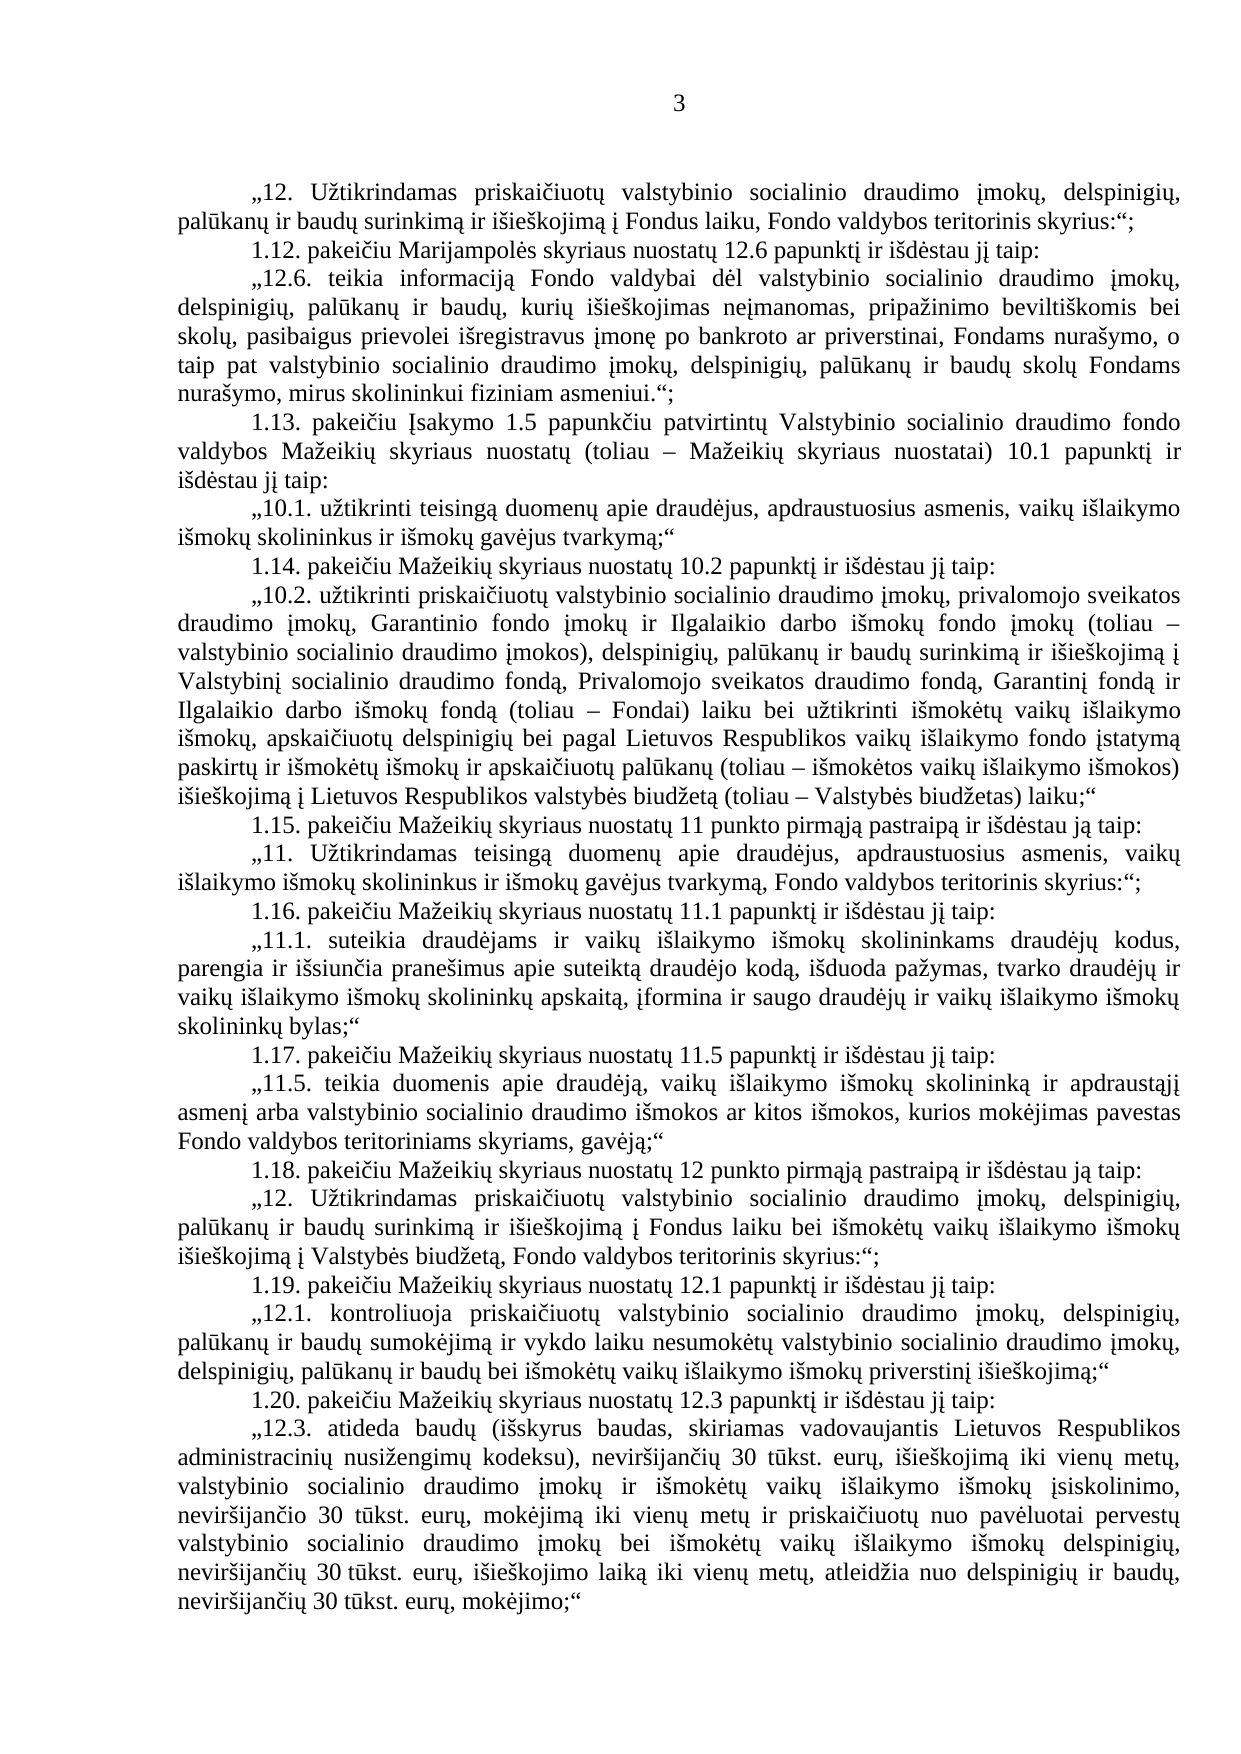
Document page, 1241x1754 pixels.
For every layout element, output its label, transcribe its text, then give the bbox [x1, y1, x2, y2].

text „12.3. atideda baudų (išskyrus baudas, skiriamas vadovaujantis Lietuvos Respublikos administracinių nusižengimų kodeksu), neviršijančių 30 tūkst. eurų, išieškojimą iki vienų metų, valstybinio socialinio draudimo įmokų ir išmokėtų vaikų išlaikymo išmokų įsiskolinimo, neviršijančio 30 tūkst. eurų, mokėjimą iki vienų metų ir priskaičiuotų nuo pavėluotai pervestų valstybinio socialinio draudimo įmokų bei išmokėtų vaikų išlaikymo išmokų delspinigių, neviršijančių 30 tūkst. eurų, išieškojimo laiką iki vienų metų, atleidžia nuo delspinigių ir baudų, neviršijančių 30 tūkst. eurų, mokėjimo;“ [177, 1413, 1181, 1615]
text 1.15. pakeičiu Mažeikių skyriaus nuostatų 11 punkto pirmąją pastraipą ir išdėstau ją taip: [177, 810, 1181, 838]
text 1.19. pakeičiu Mažeikių skyriaus nuostatų 12.1 papunktį ir išdėstau jį taip: [177, 1270, 1181, 1298]
text „12. Užtikrindamas priskaičiuotų valstybinio socialinio draudimo įmokų, delspinigių, palūkanų ir baudų surinkimą ir išieškojimą į Fondus laiku, Fondo valdybos teritorinis skyrius:“; [177, 177, 1181, 235]
text 1.14. pakeičiu Mažeikių skyriaus nuostatų 10.2 papunktį ir išdėstau jį taip: [177, 551, 1181, 580]
text 1.20. pakeičiu Mažeikių skyriaus nuostatų 12.3 papunktį ir išdėstau jį taip: [177, 1385, 1181, 1413]
text „10.2. užtikrinti priskaičiuotų valstybinio socialinio draudimo įmokų, privalomojo sveikatos draudimo įmokų, Garantinio fondo įmokų ir Ilgalaikio darbo išmokų fondo įmokų (toliau – valstybinio socialinio draudimo įmokos), delspinigių, palūkanų ir baudų surinkimą ir išieškojimą į Valstybinį socialinio draudimo fondą, Privalomojo sveikatos draudimo fondą, Garantinį fondą ir Ilgalaikio darbo išmokų fondą (toliau – Fondai) laiku bei užtikrinti išmokėtų vaikų išlaikymo išmokų, apskaičiuotų delspinigių bei pagal Lietuvos Respublikos vaikų išlaikymo fondo įstatymą paskirtų ir išmokėtų išmokų ir apskaičiuotų palūkanų (toliau – išmokėtos vaikų išlaikymo išmokos) išieškojimą į Lietuvos Respublikos valstybės biudžetą (toliau – Valstybės biudžetas) laiku;“ [177, 580, 1181, 810]
text 1.12. pakeičiu Marijampolės skyriaus nuostatų 12.6 papunktį ir išdėstau jį taip: [177, 235, 1181, 263]
text 1.18. pakeičiu Mažeikių skyriaus nuostatų 12 punkto pirmąją pastraipą ir išdėstau ją taip: [177, 1155, 1181, 1183]
text „12.6. teikia informaciją Fondo valdybai dėl valstybinio socialinio draudimo įmokų, delspinigių, palūkanų ir baudų, kurių išieškojimas neįmanomas, pripažinimo beviltiškomis bei skolų, pasibaigus prievolei išregistravus įmonę po bankroto ar priverstinai, Fondams nurašymo, o taip pat valstybinio socialinio draudimo įmokų, delspinigių, palūkanų ir baudų skolų Fondams nurašymo, mirus skolininkui fiziniam asmeniui.“; [177, 263, 1181, 407]
text „11. Užtikrindamas teisingą duomenų apie draudėjus, apdraustuosius asmenis, vaikų išlaikymo išmokų skolininkus ir išmokų gavėjus tvarkymą, Fondo valdybos teritorinis skyrius:“; [177, 838, 1181, 896]
text 1.16. pakeičiu Mažeikių skyriaus nuostatų 11.1 papunktį ir išdėstau jį taip: [177, 896, 1181, 925]
text „11.5. teikia duomenis apie draudėją, vaikų išlaikymo išmokų skolininką ir apdraustąjį asmenį arba valstybinio socialinio draudimo išmokos ar kitos išmokos, kurios mokėjimas pavestas Fondo valdybos teritoriniams skyriams, gavėją;“ [177, 1068, 1181, 1155]
text 1.13. pakeičiu Įsakymo 1.5 papunkčiu patvirtintų Valstybinio socialinio draudimo fondo valdybos Mažeikių skyriaus nuostatų (toliau – Mažeikių skyriaus nuostatai) 10.1 papunktį ir išdėstau jį taip: [177, 407, 1181, 493]
text „12.1. kontroliuoja priskaičiuotų valstybinio socialinio draudimo įmokų, delspinigių, palūkanų ir baudų sumokėjimą ir vykdo laiku nesumokėtų valstybinio socialinio draudimo įmokų, delspinigių, palūkanų ir baudų bei išmokėtų vaikų išlaikymo išmokų priverstinį išieškojimą;“ [177, 1298, 1181, 1385]
text „12. Užtikrindamas priskaičiuotų valstybinio socialinio draudimo įmokų, delspinigių, palūkanų ir baudų surinkimą ir išieškojimą į Fondus laiku bei išmokėtų vaikų išlaikymo išmokų išieškojimą į Valstybės biudžetą, Fondo valdybos teritorinis skyrius:“; [177, 1183, 1181, 1270]
text 1.17. pakeičiu Mažeikių skyriaus nuostatų 11.5 papunktį ir išdėstau jį taip: [177, 1040, 1181, 1068]
text „10.1. užtikrinti teisingą duomenų apie draudėjus, apdraustuosius asmenis, vaikų išlaikymo išmokų skolininkus ir išmokų gavėjus tvarkymą;“ [177, 493, 1181, 551]
text „11.1. suteikia draudėjams ir vaikų išlaikymo išmokų skolininkams draudėjų kodus, parengia ir išsiunčia pranešimus apie suteiktą draudėjo kodą, išduoda pažymas, tvarko draudėjų ir vaikų išlaikymo išmokų skolininkų apskaitą, įformina ir saugo draudėjų ir vaikų išlaikymo išmokų skolininkų bylas;“ [177, 925, 1181, 1040]
